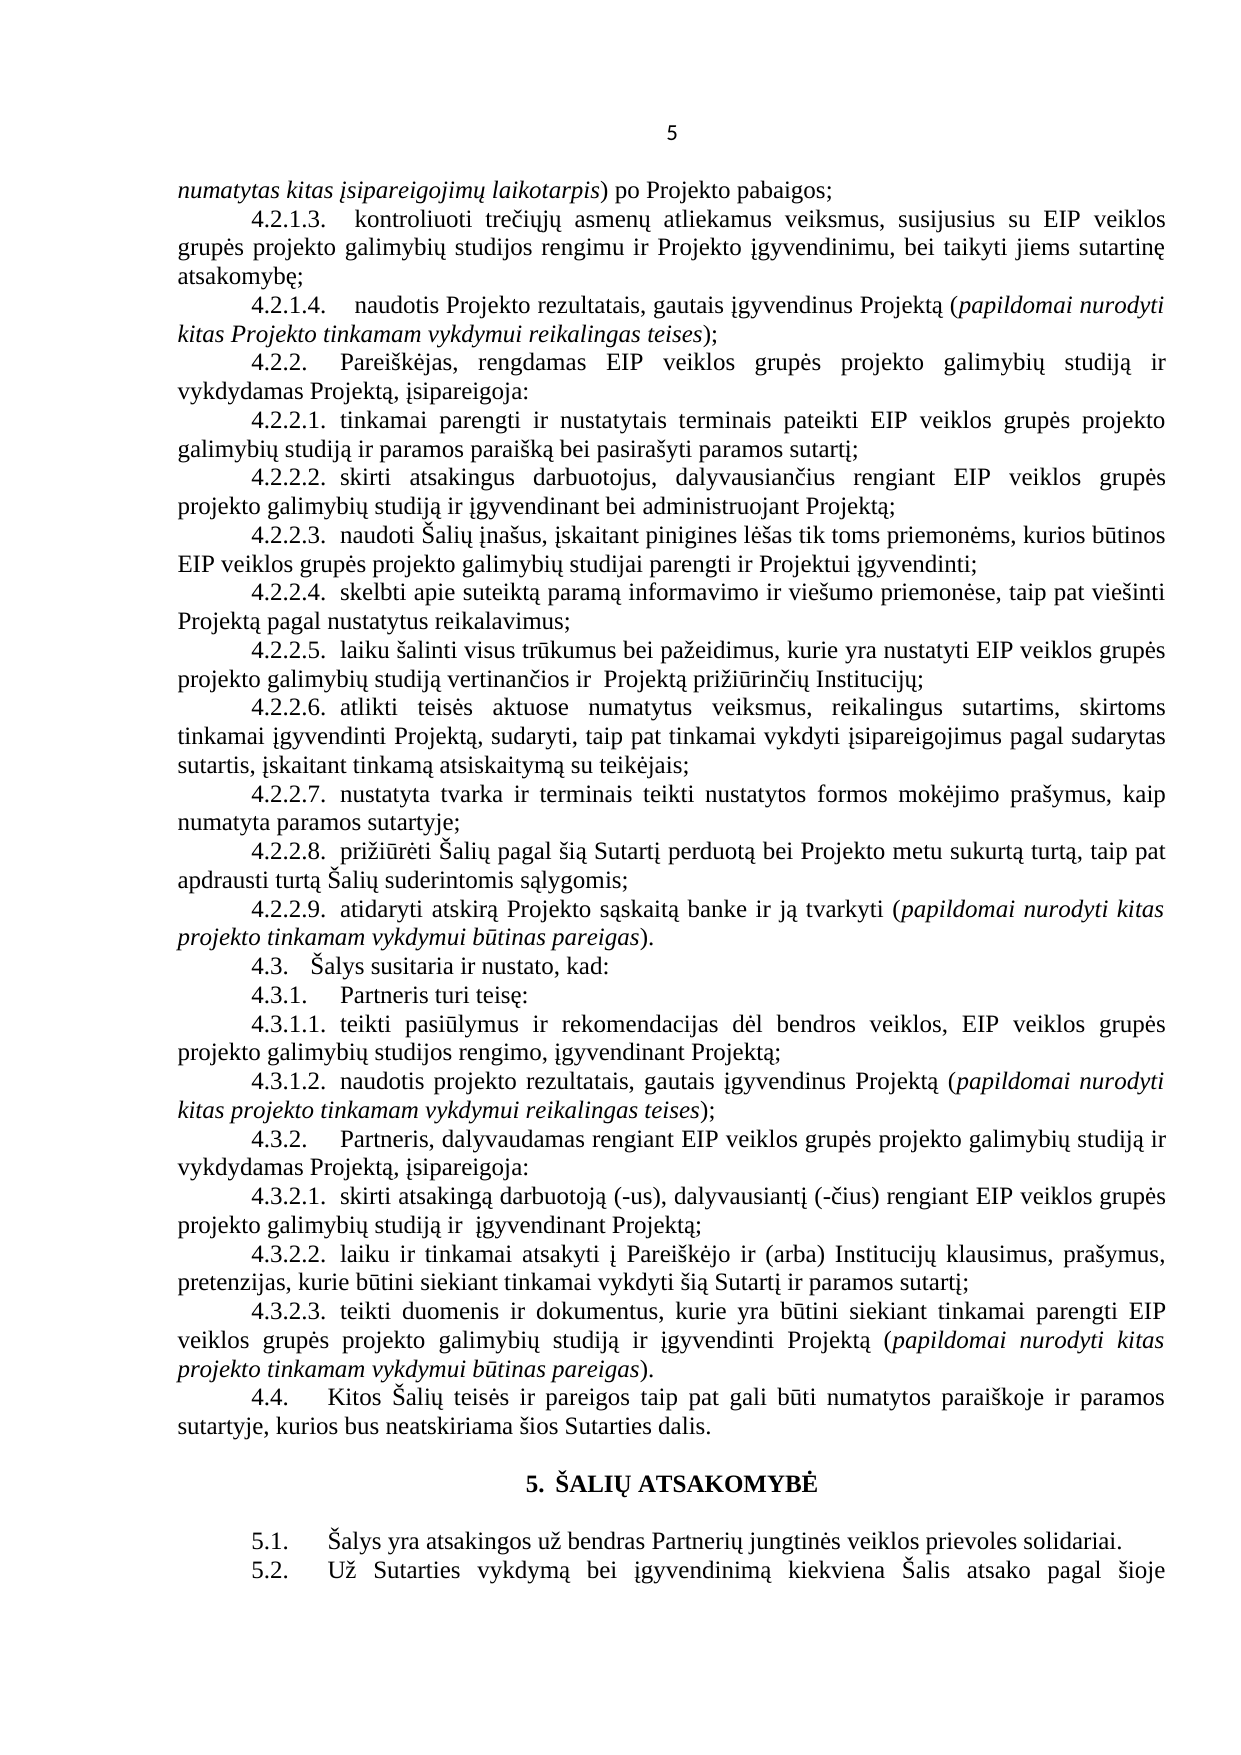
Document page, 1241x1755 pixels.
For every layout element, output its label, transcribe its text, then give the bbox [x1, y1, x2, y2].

text 4.3.2.1. skirti atsakingą darbuotoją (-us), dalyvausiantį (-čius) rengiant EIP veiklos grupės projekto galimybių studiją ir įgyvendinant Projektą; [177, 1181, 1167, 1239]
text 4.2.2.8. prižiūrėti Šalių pagal šią Sutartį perduotą bei Projekto metu sukurtą turtą, taip pat apdrausti turtą Šalių suderintomis sąlygomis; [177, 836, 1167, 894]
text 4.2.2.9. atidaryti atskirą Projekto sąskaitą banke ir ją tvarkyti (papildomai nurodyti kitas projekto tinkamam vykdymui būtinas pareigas). [177, 894, 1167, 951]
text 4.2.2.3. naudoti Šalių įnašus, įskaitant pinigines lėšas tik toms priemonėms, kurios būtinos EIP veiklos grupės projekto galimybių studijai parengti ir Projektui įgyvendinti; [177, 520, 1167, 577]
text 4.2.2.6. atlikti teisės aktuose numatytus veiksmus, reikalingus sutartims, skirtoms tinkamai įgyvendinti Projektą, sudaryti, taip pat tinkamai vykdyti įsipareigojimus pagal sudarytas sutartis, įskaitant tinkamą atsiskaitymą su teikėjais; [177, 692, 1167, 779]
text 4.2.2.7. nustatyta tvarka ir terminais teikti nustatytos formos mokėjimo prašymus, kaip numatyta paramos sutartyje; [177, 779, 1167, 836]
text 4.2.2. Pareiškėjas, rengdamas EIP veiklos grupės projekto galimybių studiją ir vykdydamas Projektą, įsipareigoja: [177, 347, 1167, 405]
text 4.2.1.4. naudotis Projekto rezultatais, gautais įgyvendinus Projektą (papildomai nurodyti kitas Projekto tinkamam vykdymui reikalingas teises); [177, 290, 1167, 347]
text 5.1. Šalys yra atsakingos už bendras Partnerių jungtinės veiklos prievoles solidariai. [177, 1526, 1167, 1555]
text 4.3.1.2. naudotis projekto rezultatais, gautais įgyvendinus Projektą (papildomai nurodyti kitas projekto tinkamam vykdymui reikalingas teises); [177, 1066, 1167, 1124]
text 4.3.2.2. laiku ir tinkamai atsakyti į Pareiškėjo ir (arba) Institucijų klausimus, prašymus, pretenzijas, kurie būtini siekiant tinkamai vykdyti šią Sutartį ir paramos sutartį; [177, 1239, 1167, 1296]
text 4.3. Šalys susitaria ir nustato, kad: [236, 951, 1167, 980]
text 4.3.2. Partneris, dalyvaudamas rengiant EIP veiklos grupės projekto galimybių studiją ir vykdydamas Projektą, įsipareigoja: [177, 1124, 1167, 1181]
text 4.2.2.5. laiku šalinti visus trūkumus bei pažeidimus, kurie yra nustatyti EIP veiklos grupės projekto galimybių studiją vertinančios ir Projektą prižiūrinčių Institucijų; [177, 635, 1167, 692]
text 5. ŠALIŲ ATSAKOMYBĖ [177, 1469, 1167, 1497]
text 4.3.2.3. teikti duomenis ir dokumentus, kurie yra būtini siekiant tinkamai parengti EIP veiklos grupės projekto galimybių studiją ir įgyvendinti Projektą (papildomai nurodyti kitas projekto tinkamam vykdymui būtinas pareigas). [177, 1296, 1167, 1382]
text 5.2. Už Sutarties vykdymą bei įgyvendinimą kiekviena Šalis atsako pagal šioje [177, 1555, 1167, 1584]
text 4.3.1.1. teikti pasiūlymus ir rekomendacijas dėl bendros veiklos, EIP veiklos grupės projekto galimybių studijos rengimo, įgyvendinant Projektą; [177, 1009, 1167, 1066]
text 4.3.1. Partneris turi teisę: [230, 980, 1167, 1009]
text 4.2.2.1. tinkamai parengti ir nustatytais terminais pateikti EIP veiklos grupės projekto galimybių studiją ir paramos paraišką bei pasirašyti paramos sutartį; [177, 405, 1167, 462]
text 4.2.1.3. kontroliuoti trečiųjų asmenų atliekamus veiksmus, susijusius su EIP veiklos grupės projekto galimybių studijos rengimu ir Projekto įgyvendinimu, bei taikyti jiems sutartinę atsakomybę; [177, 204, 1167, 290]
text numatytas kitas įsipareigojimų laikotarpis) po Projekto pabaigos; [177, 175, 1167, 204]
text 4.4. Kitos Šalių teisės ir pareigos taip pat gali būti numatytos paraiškoje ir paramos sutartyje, kurios bus neatskiriama šios Sutarties dalis. [177, 1382, 1167, 1440]
text 4.2.2.4. skelbti apie suteiktą paramą informavimo ir viešumo priemonėse, taip pat viešinti Projektą pagal nustatytus reikalavimus; [177, 577, 1167, 635]
text 4.2.2.2. skirti atsakingus darbuotojus, dalyvausiančius rengiant EIP veiklos grupės projekto galimybių studiją ir įgyvendinant bei administruojant Projektą; [177, 462, 1167, 520]
